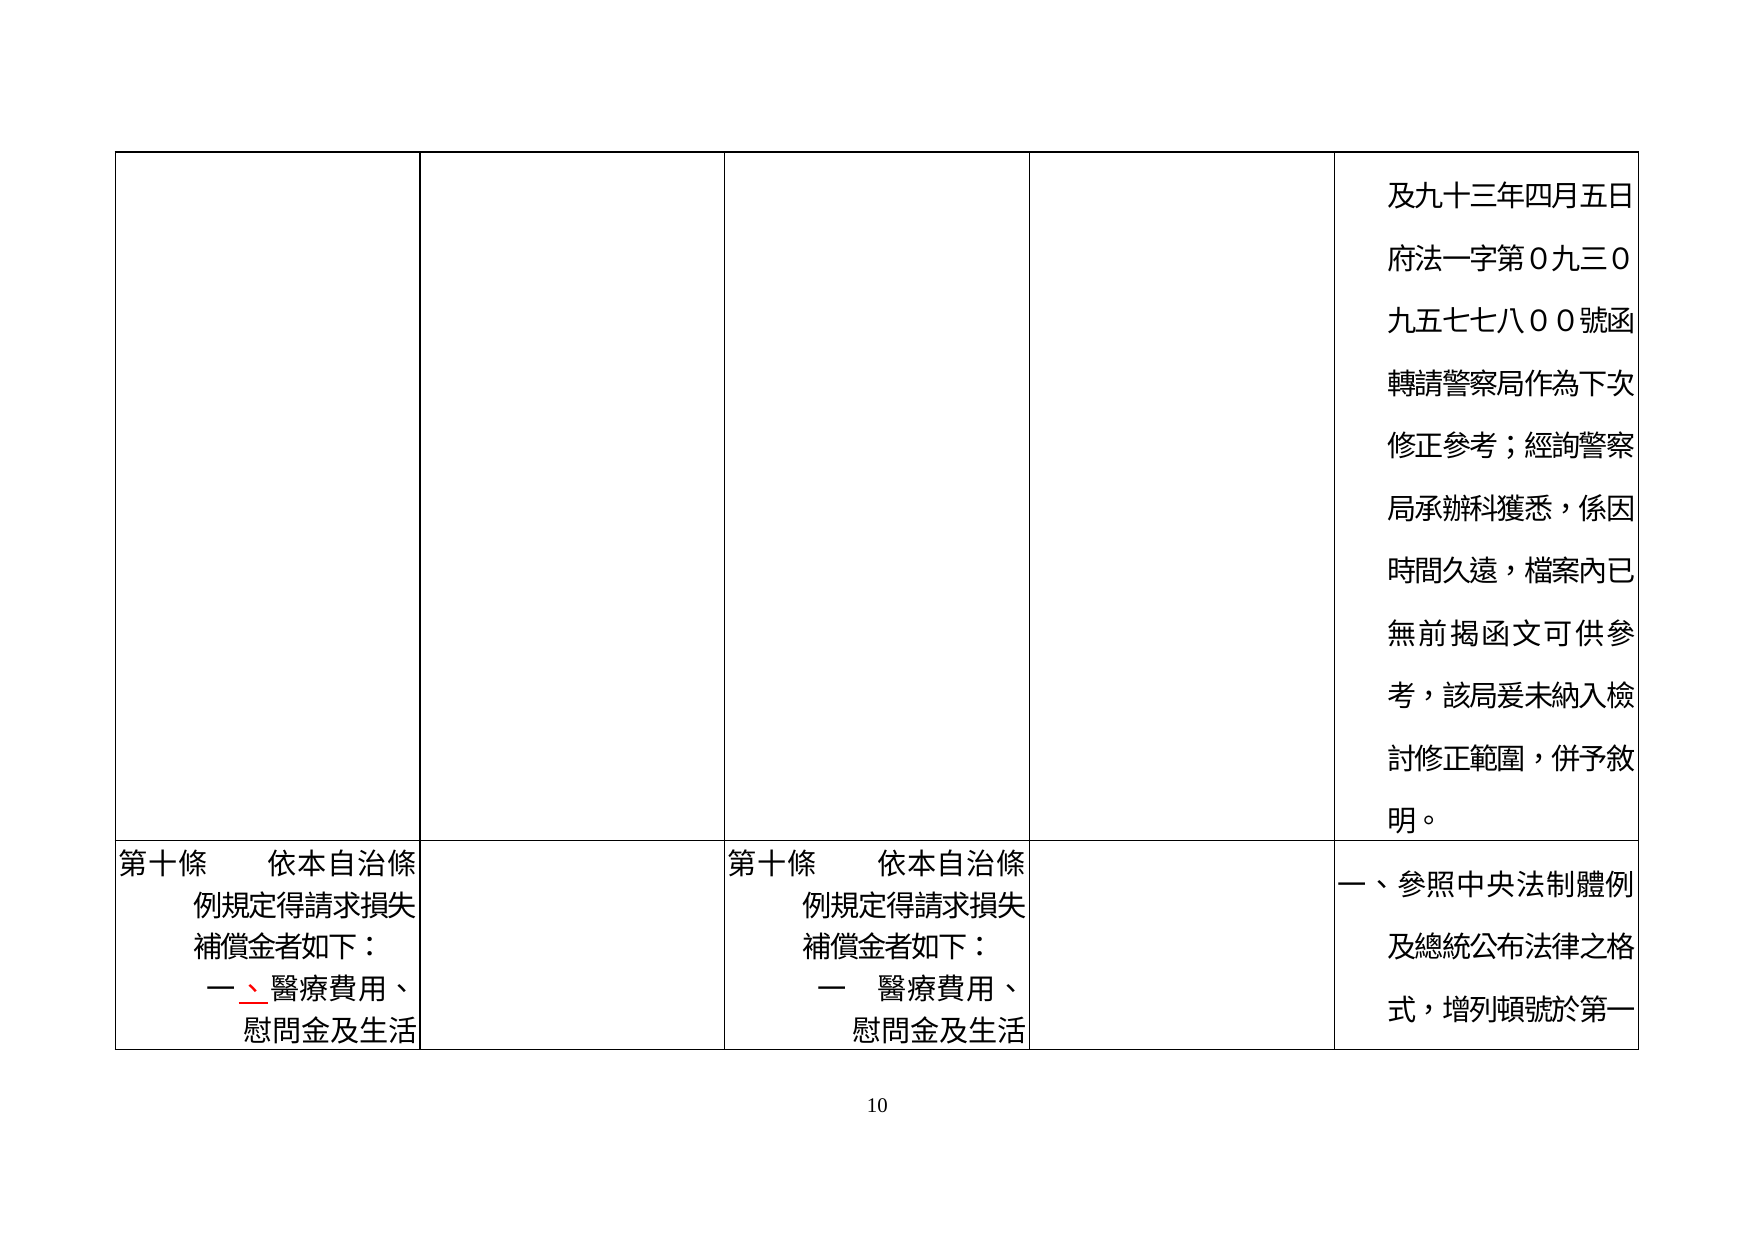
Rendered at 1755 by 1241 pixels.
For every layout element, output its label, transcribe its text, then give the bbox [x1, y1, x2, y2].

table_cell [1030, 153, 1334, 840]
table_cell 及九十三年四月五日府法一字第０九三０九五七七八００號函轉請警察局作為下次修正參考；經詢警察局承辦科獲悉，係因時間久遠，檔案內已無前揭函文可供參考，該局爰未納入檢討修正範圍，併予敘明。 [1335, 153, 1638, 840]
table_cell [421, 153, 724, 840]
table_cell 一、參照中央法制體例及總統公布法律之格式，增列頓號於第一 [1335, 841, 1638, 1049]
table_cell [116, 153, 419, 840]
table_cell 第十條 依本自治條例規定得請求損失補償金者如下： 一、醫療費用、慰問金及生活 [116, 841, 419, 1049]
table_cell [725, 153, 1029, 840]
table_cell [421, 841, 724, 1049]
table_cell 第十條 依本自治條例規定得請求損失補償金者如下： 一 醫療費用、慰問金及生活 [725, 841, 1029, 1049]
table_cell [1030, 841, 1334, 1049]
